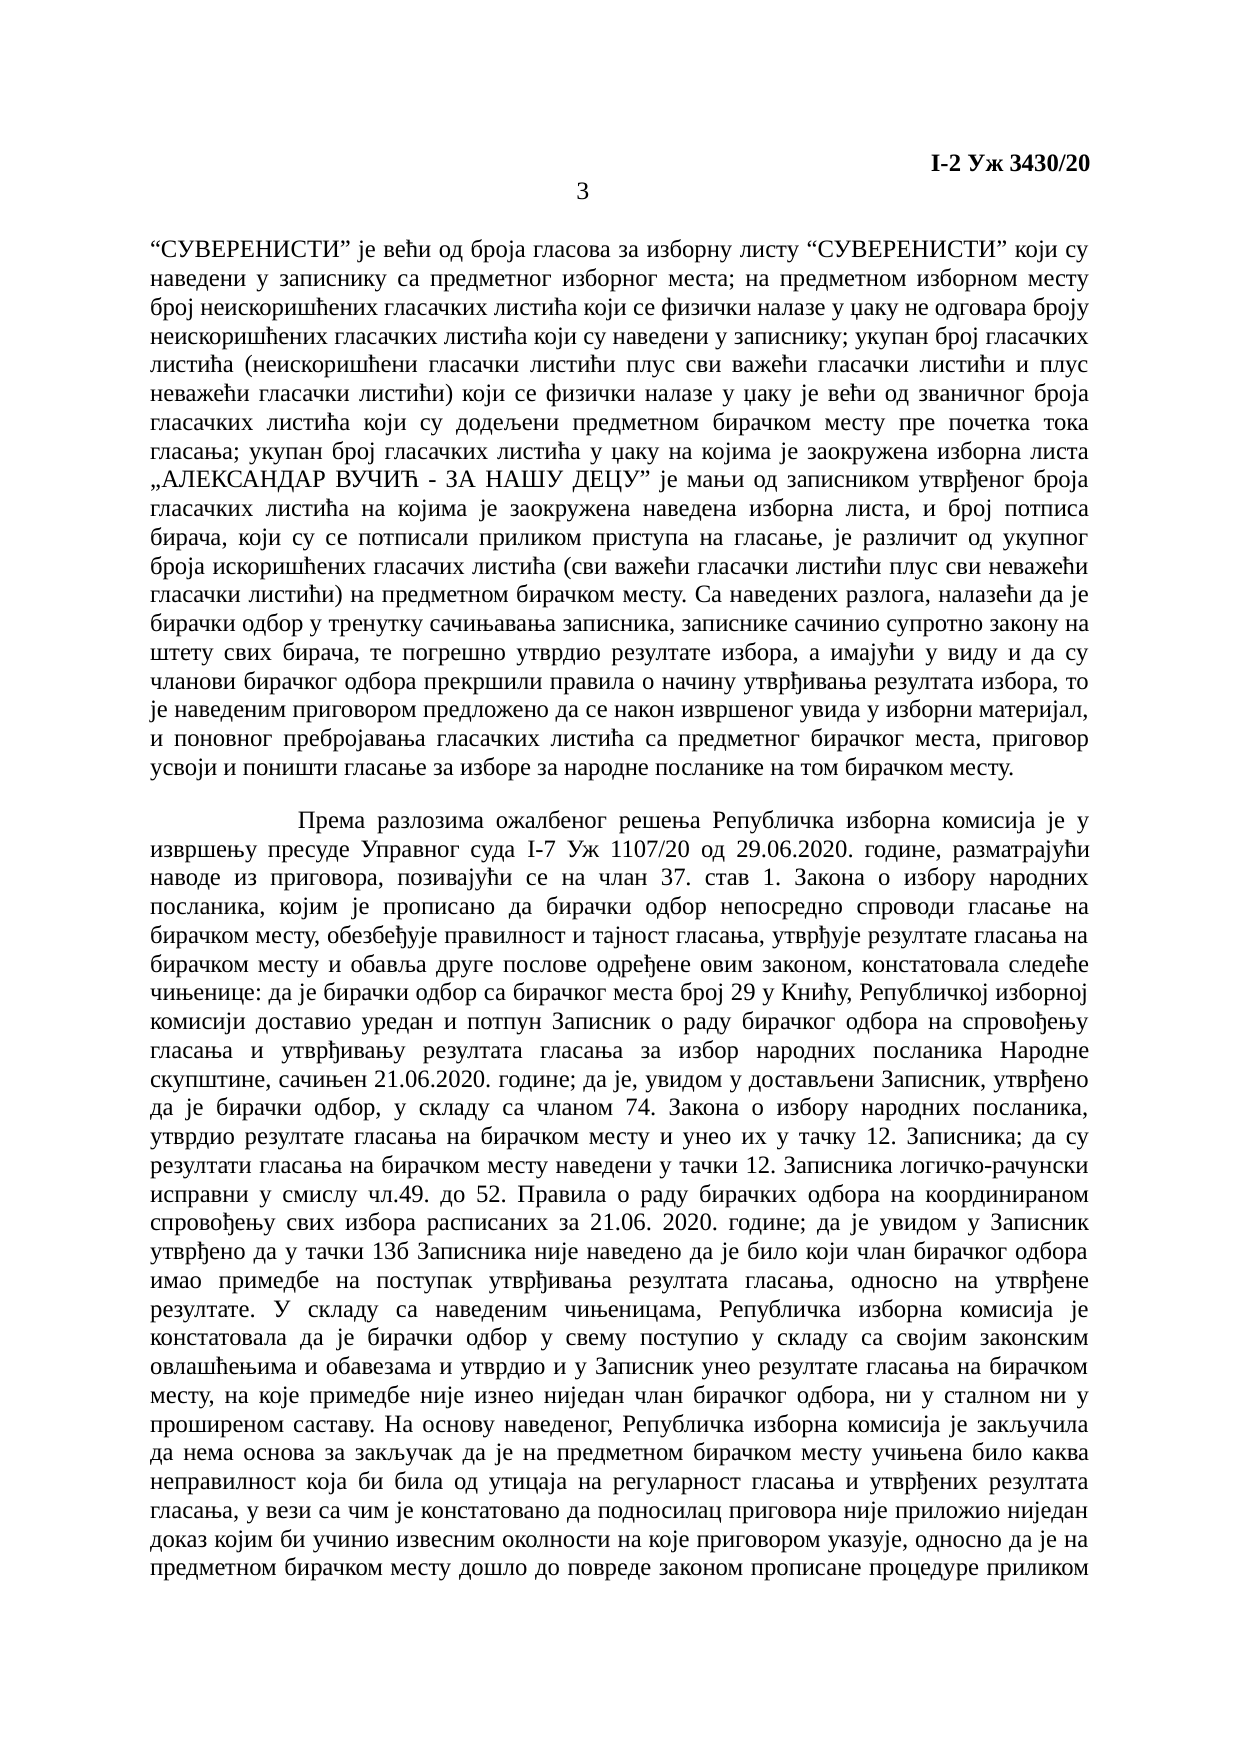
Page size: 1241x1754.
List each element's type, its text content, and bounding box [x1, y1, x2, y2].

text Према разлозима ожалбеног решења Републичка изборна комисија је у извршењу пресуде Управног суда I-7 Уж 1107/20 од 29.06.2020. године, разматрајући наводе из приговора, позивајући се на члан 37. став 1. Закона о избору народних посланика, којим је прописано да бирачки одбор непосредно спроводи гласање на бирачком месту, обезбеђује правилност и тајност гласања, утврђује резултате гласања на бирачком месту и обавља друге послове одређене овим законом, констатовала следеће чињенице: да је бирачки одбор са бирачког места број 29 у Книћу, Републичкој изборној комисији доставио уредан и потпун Записник о раду бирачког одбора на спровођењу гласања и утврђивању резултата гласања за избор народних посланика Народне скупштине, сачињен 21.06.2020. године; да је, увидом у достављени Записник, утврђено да је бирачки одбор, у складу са чланом 74. Закона о избору народних посланика, утврдио резултате гласања на бирачком месту и унео их у тачку 12. Записника; да су резултати гласања на бирачком месту наведени у тачки 12. Записника логичко-рачунски исправни у смислу чл.49. до 52. Правила о раду бирачких одбора на координираном спровођењу свих избора расписаних за 21.06. 2020. године; да је увидом у Записник утврђено да у тачки 13б Записника није наведено да је било који члан бирачког одбора имао примедбе на поступак утврђивања резултата гласања, односно на утврђене резултате. У складу са наведеним чињеницама, Републичка изборна комисија је констатовала да је бирачки одбор у свему поступио у складу са својим законским овлашћењима и обавезама и утврдио и у Записник унео резултате гласања на бирачком месту, на које примедбе није изнео ниједан члан бирачког одбора, ни у сталном ни у проширеном саставу. На основу наведеног, Републичка изборна комисија је закључила да нема основа за закључак да је на предметном бирачком месту учињена било каква неправилност која би била од утицаја на регуларност гласања и утврђених резултата гласања, у вези са чим је констатовано да подносилац приговора није приложио ниједан доказ којим би учинио извесним околности на које приговором указује, односно да је на предметном бирачком месту дошло до повреде законом прописане процедуре приликом [150, 805, 1090, 1581]
text “СУВЕРЕНИСТИ” је већи од броја гласова за изборну листу “СУВЕРЕНИСТИ” који су наведени у записнику са предметног изборног места; на предметном изборном месту број неискоришћених гласачких листића који се физички налазе у џаку не одговара броју неискоришћених гласачких листића који су наведени у записнику; укупан број гласачких листића (неискоришћени гласачки листићи плус сви важећи гласачки листићи и плус неважећи гласачки листићи) који се физички налазе у џаку је већи од званичног броја гласачких листића који су додељени предметном бирачком месту пре почетка тока гласања; укупан број гласачких листића у џаку на којима је заокружена изборна листа „АЛЕКСАНДАР ВУЧИЋ - ЗА НАШУ ДЕЦУ” је мањи од записником утврђеног броја гласачких листића на којима је заокружена наведена изборна листа, и број потписа бирача, који су се потписали приликом приступа на гласање, је различит од укупног броја искоришћених гласачих листића (сви важећи гласачки листићи плус сви неважећи гласачки листићи) на предметном бирачком месту. Са наведених разлога, налазећи да је бирачки одбор у тренутку сачињавања записника, записнике сачинио супротно закону на штету свих бирача, те погрешно утврдио резултате избора, а имајући у виду и да су чланови бирачког одбора прекршили правила о начину утврђивања резултата избора, то је наведеним приговором предложено да се након извршеног увида у изборни материјал, и поновног пребројавања гласачких листића са предметног бирачког места, приговор усвоји и поништи гласање за изборе за народне посланике на том бирачком месту. [150, 234, 1090, 781]
